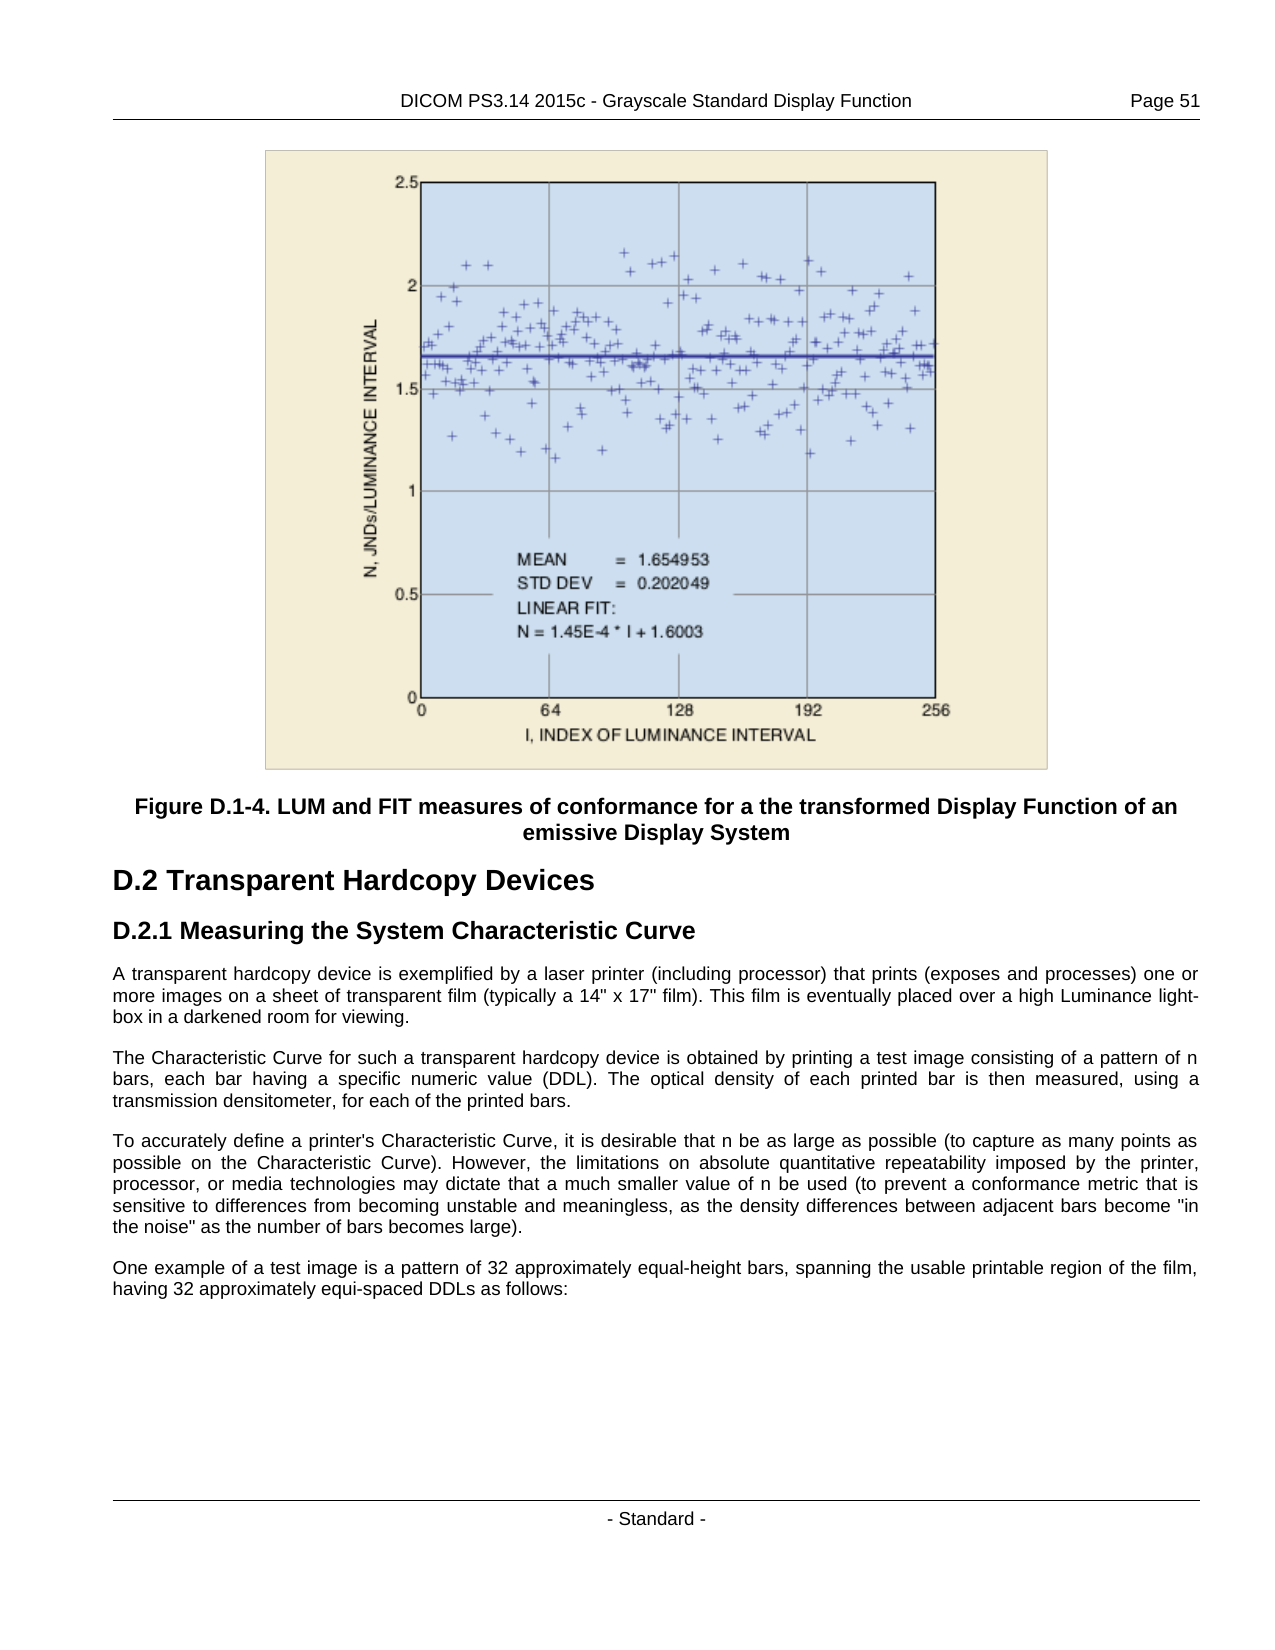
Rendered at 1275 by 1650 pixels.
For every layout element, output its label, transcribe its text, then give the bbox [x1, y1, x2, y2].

text Figure D.1-4. LUM and FIT measures of conformance for a the transformed Display Function of an emissive Display System [112, 793, 1200, 844]
text One example of a test image is a pattern of 32 approximately equal-height bars, spanning the usable printable region of the film, having 32 approximately equi-spaced DDLs as follows: [112, 1257, 1200, 1300]
text To accurately define a printer's Characteristic Curve, it is desirable that n be as large as possible (to capture as many points as possible on the Characteristic Curve). However, the limitations on absolute quantitative repeatability imposed by the printer, processor, or media technologies may dictate that a much smaller value of n be used (to prevent a conformance metric that is sensitive to differences from becoming unstable and meaningless, as the density differences between adjacent bars become "in the noise" as the number of bars becomes large). [112, 1130, 1200, 1238]
text D.2.1 Measuring the System Characteristic Curve [112, 916, 1200, 944]
text A transparent hardcopy device is exemplified by a laser printer (including processor) that prints (exposes and processes) one or more images on a sheet of transparent film (typically a 14" x 17" film). This film is eventually placed over a high Luminance light-box in a darkened room for viewing. [112, 963, 1200, 1028]
picture [264, 150, 1049, 771]
text The Characteristic Curve for such a transparent hardcopy device is obtained by printing a test image consisting of a pattern of n bars, each bar having a specific numeric value (DDL). The optical density of each printed bar is then measured, using a transmission densitometer, for each of the printed bars. [112, 1047, 1200, 1111]
text D.2 Transparent Hardcopy Devices [112, 863, 1200, 897]
